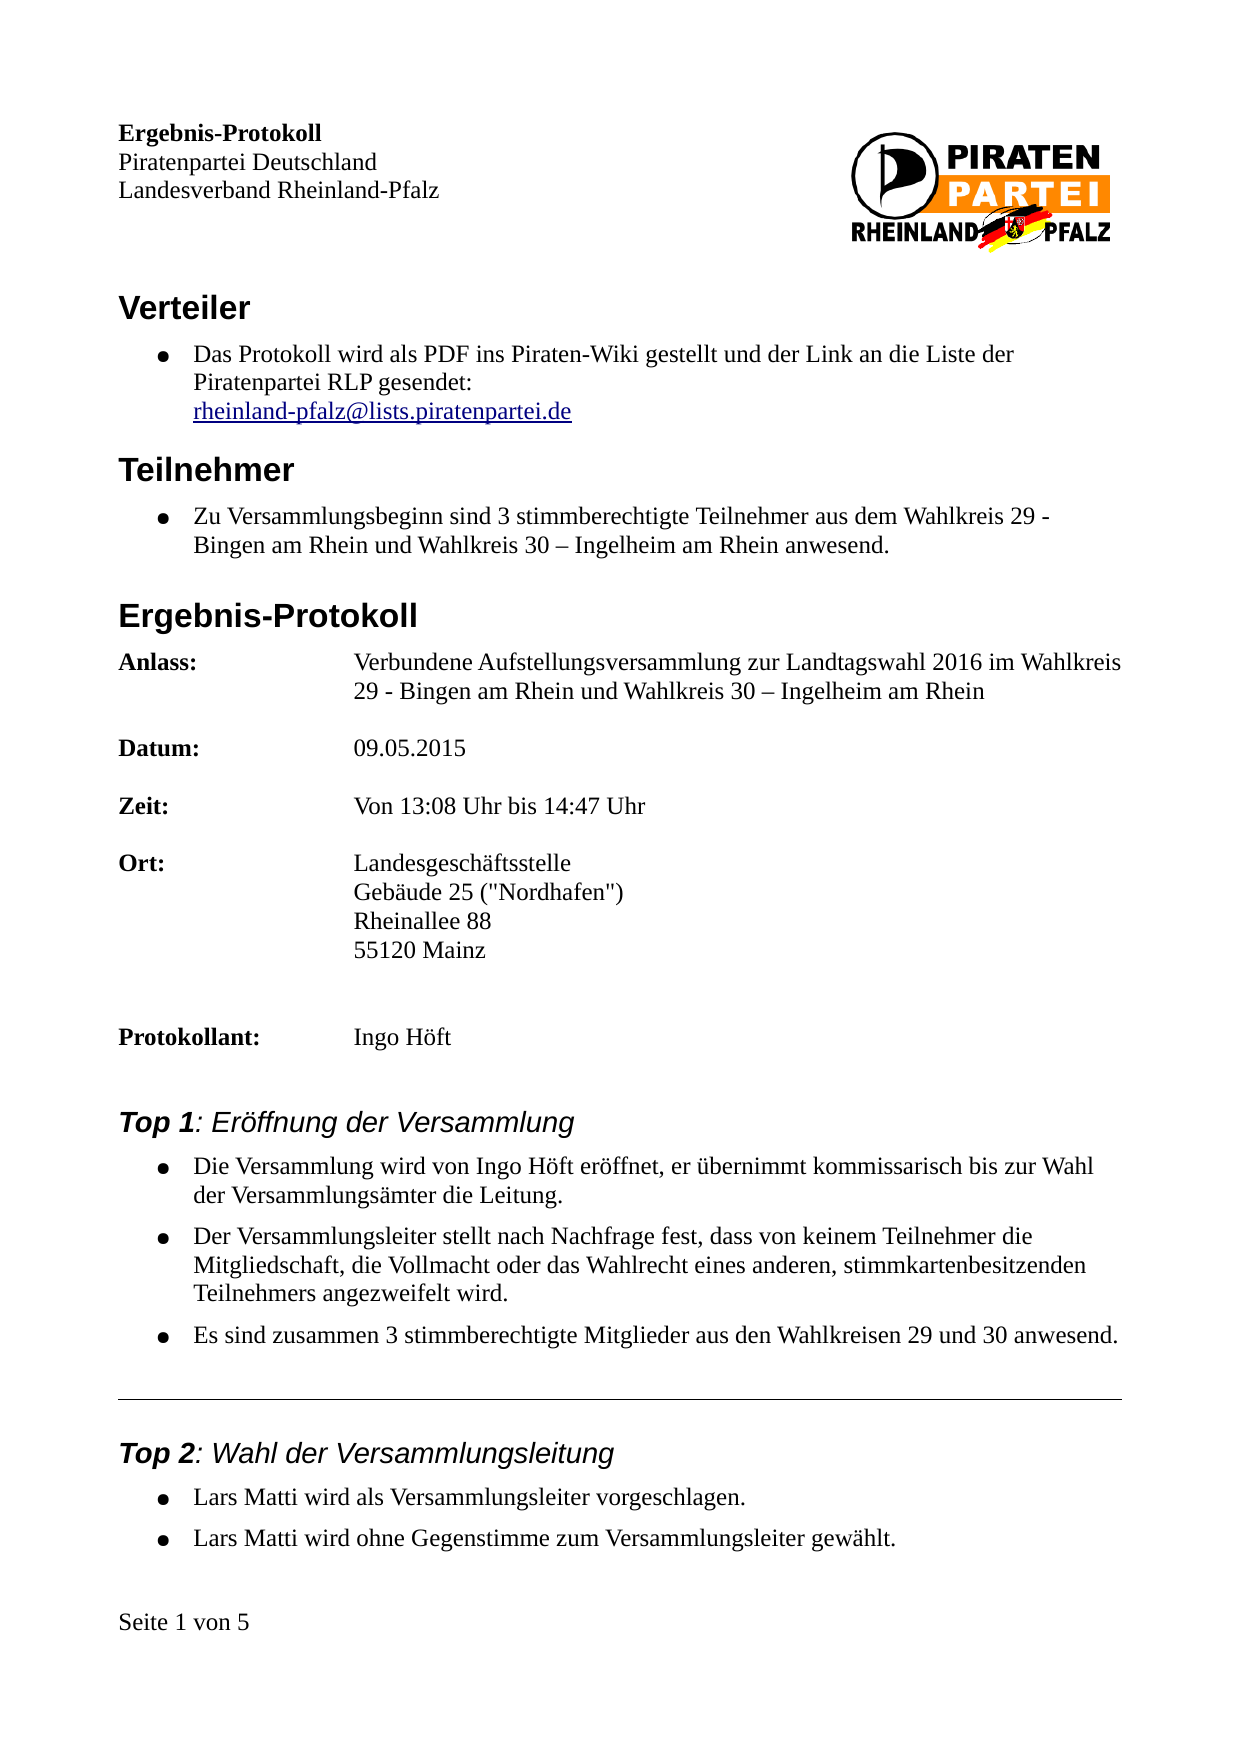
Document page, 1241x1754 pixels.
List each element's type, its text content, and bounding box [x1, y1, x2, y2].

table_cell Ort: [118, 849, 353, 993]
table_cell Landesgeschäftsstelle Gebäude 25 ("Nordhafen") Rheinallee 88 55120 Mainz [353, 849, 1122, 993]
list Der Versammlungsleiter stellt nach Nachfrage fest, dass von keinem Teilnehmer die Mitgliedschaft, die Vollmacht oder das Wahlrecht eines anderen, stimmkartenbesitzenden Teilnehmers angezweifelt wird. [156, 1221, 1122, 1307]
table_cell [118, 762, 353, 791]
table_cell Von 13:08 Uhr bis 14:47 Uhr [353, 791, 1122, 820]
table_header Verbundene Aufstellungsversammlung zur Landtagswahl 2016 im Wahlkreis 29 - Bingen am Rhein und Wahlkreis 30 – Ingelheim am Rhein [353, 647, 1122, 705]
subtitle Ergebnis-Protokoll [118, 596, 1122, 635]
list Es sind zusammen 3 stimmberechtigte Mitglieder aus den Wahlkreisen 29 und 30 anwesend. [156, 1320, 1122, 1348]
table_header Anlass: [118, 647, 353, 705]
subtitle Teilnehmer [118, 450, 1122, 489]
table_cell [353, 993, 1122, 1022]
list Lars Matti wird ohne Gegenstimme zum Versammlungsleiter gewählt. [156, 1523, 1122, 1552]
list Lars Matti wird als Versammlungsleiter vorgeschlagen. [156, 1482, 1122, 1511]
list Zu Versammlungsbeginn sind 3 stimmberechtigte Teilnehmer aus dem Wahlkreis 29 - Bingen am Rhein und Wahlkreis 30 – Ingelheim am Rhein anwesend. [156, 501, 1122, 559]
table_cell 09.05.2015 [353, 734, 1122, 762]
table_cell Zeit: [118, 791, 353, 820]
table_cell [118, 705, 353, 733]
list Die Versammlung wird von Ingo Höft eröffnet, er übernimmt kommissarisch bis zur Wahl der Versammlungsämter die Leitung. [156, 1151, 1122, 1208]
table_cell [118, 820, 353, 848]
table_cell [353, 820, 1122, 848]
picture [835, 121, 1110, 255]
list Das Protokoll wird als PDF ins Piraten-Wiki gestellt und der Link an die Liste der Piratenpartei RLP gesendet: rheinland-pfalz@lists.piratenpartei.de [156, 339, 1122, 425]
table_cell Datum: [118, 734, 353, 762]
subtitle Verteiler [118, 288, 1122, 326]
table_cell [353, 705, 1122, 733]
subtitle Top 2: Wahl der Versammlungsleitung [118, 1436, 1122, 1470]
subtitle Top 1: Eröffnung der Versammlung [118, 1105, 1122, 1138]
table_cell [353, 762, 1122, 791]
table_cell [118, 993, 353, 1022]
table_cell Protokollant: [118, 1022, 353, 1051]
table_cell Ingo Höft [353, 1022, 1122, 1051]
